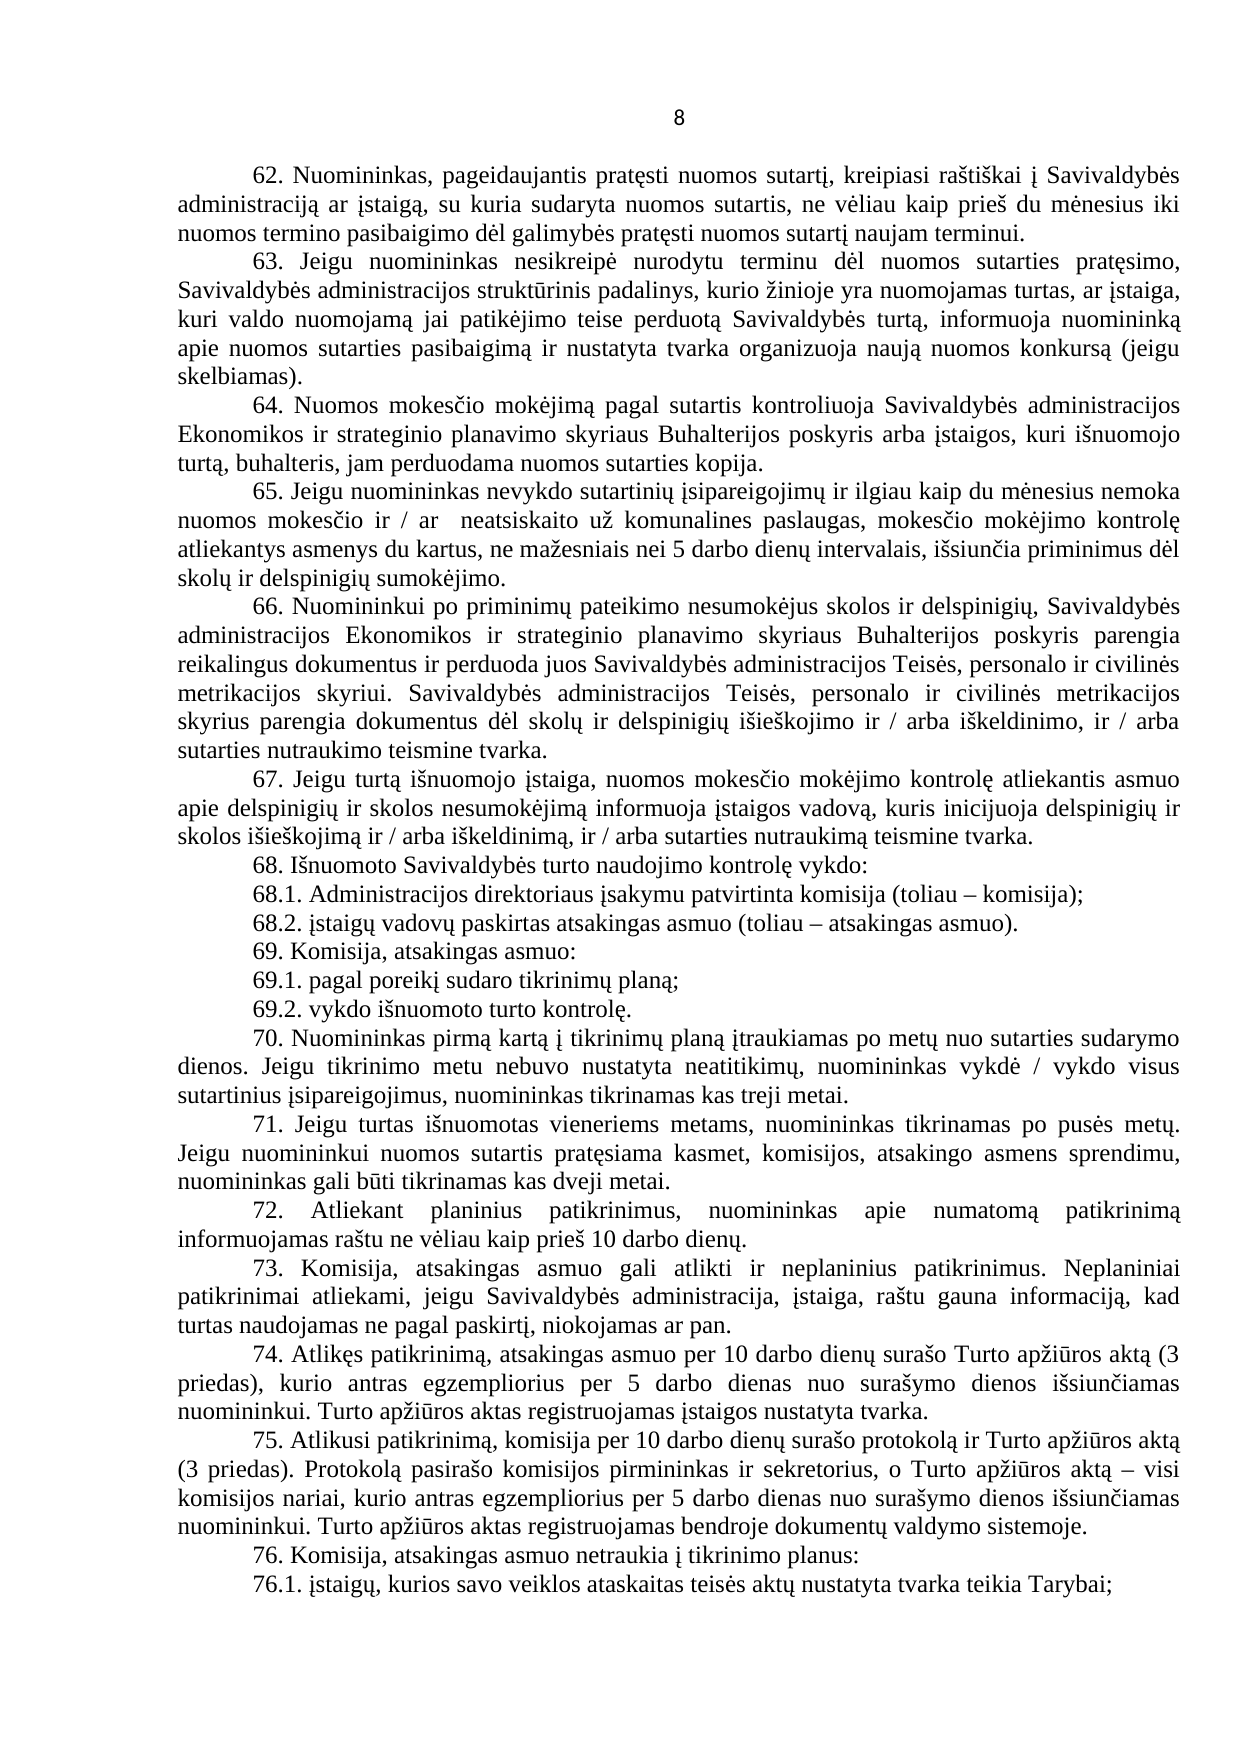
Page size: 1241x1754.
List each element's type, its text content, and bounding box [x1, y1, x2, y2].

text 66. Nuomininkui po priminimų pateikimo nesumokėjus skolos ir delspinigių, Savivaldybės administracijos Ekonomikos ir strateginio planavimo skyriaus Buhalterijos poskyris parengia reikalingus dokumentus ir perduoda juos Savivaldybės administracijos Teisės, personalo ir civilinės metrikacijos skyriui. Savivaldybės administracijos Teisės, personalo ir civilinės metrikacijos skyrius parengia dokumentus dėl skolų ir delspinigių išieškojimo ir / arba iškeldinimo, ir / arba sutarties nutraukimo teismine tvarka. [177, 591, 1181, 764]
text 68.1. Administracijos direktoriaus įsakymu patvirtinta komisija (toliau – komisija); [177, 879, 1181, 908]
text 68.2. įstaigų vadovų paskirtas atsakingas asmuo (toliau – atsakingas asmuo). [177, 908, 1181, 936]
text 76.1. įstaigų, kurios savo veiklos ataskaitas teisės aktų nustatyta tvarka teikia Tarybai; [177, 1569, 1181, 1598]
text 64. Nuomos mokesčio mokėjimą pagal sutartis kontroliuoja Savivaldybės administracijos Ekonomikos ir strateginio planavimo skyriaus Buhalterijos poskyris arba įstaigos, kuri išnuomojo turtą, buhalteris, jam perduodama nuomos sutarties kopija. [177, 390, 1181, 476]
text 72. Atliekant planinius patikrinimus, nuomininkas apie numatomą patikrinimą informuojamas raštu ne vėliau kaip prieš 10 darbo dienų. [177, 1195, 1181, 1253]
text 69.2. vykdo išnuomoto turto kontrolę. [177, 994, 1181, 1023]
text 69. Komisija, atsakingas asmuo: [177, 936, 1181, 965]
text 74. Atlikęs patikrinimą, atsakingas asmuo per 10 darbo dienų surašo Turto apžiūros aktą (3 priedas), kurio antras egzempliorius per 5 darbo dienas nuo surašymo dienos išsiunčiamas nuomininkui. Turto apžiūros aktas registruojamas įstaigos nustatyta tvarka. [177, 1339, 1181, 1425]
text 73. Komisija, atsakingas asmuo gali atlikti ir neplaninius patikrinimus. Neplaniniai patikrinimai atliekami, jeigu Savivaldybės administracija, įstaiga, raštu gauna informaciją, kad turtas naudojamas ne pagal paskirtį, niokojamas ar pan. [177, 1253, 1181, 1339]
text 70. Nuomininkas pirmą kartą į tikrinimų planą įtraukiamas po metų nuo sutarties sudarymo dienos. Jeigu tikrinimo metu nebuvo nustatyta neatitikimų, nuomininkas vykdė / vykdo visus sutartinius įsipareigojimus, nuomininkas tikrinamas kas treji metai. [177, 1023, 1181, 1109]
text 69.1. pagal poreikį sudaro tikrinimų planą; [177, 965, 1181, 994]
text 65. Jeigu nuomininkas nevykdo sutartinių įsipareigojimų ir ilgiau kaip du mėnesius nemoka nuomos mokesčio ir / ar neatsiskaito už komunalines paslaugas, mokesčio mokėjimo kontrolę atliekantys asmenys du kartus, ne mažesniais nei 5 darbo dienų intervalais, išsiunčia priminimus dėl skolų ir delspinigių sumokėjimo. [177, 476, 1181, 591]
text 71. Jeigu turtas išnuomotas vieneriems metams, nuomininkas tikrinamas po pusės metų. Jeigu nuomininkui nuomos sutartis pratęsiama kasmet, komisijos, atsakingo asmens sprendimu, nuomininkas gali būti tikrinamas kas dveji metai. [177, 1109, 1181, 1195]
text 75. Atlikusi patikrinimą, komisija per 10 darbo dienų surašo protokolą ir Turto apžiūros aktą (3 priedas). Protokolą pasirašo komisijos pirmininkas ir sekretorius, o Turto apžiūros aktą – visi komisijos nariai, kurio antras egzempliorius per 5 darbo dienas nuo surašymo dienos išsiunčiamas nuomininkui. Turto apžiūros aktas registruojamas bendroje dokumentų valdymo sistemoje. [177, 1425, 1181, 1540]
text 63. Jeigu nuomininkas nesikreipė nurodytu terminu dėl nuomos sutarties pratęsimo, Savivaldybės administracijos struktūrinis padalinys, kurio žinioje yra nuomojamas turtas, ar įstaiga, kuri valdo nuomojamą jai patikėjimo teise perduotą Savivaldybės turtą, informuoja nuomininką apie nuomos sutarties pasibaigimą ir nustatyta tvarka organizuoja naują nuomos konkursą (jeigu skelbiamas). [177, 246, 1181, 390]
text 68. Išnuomoto Savivaldybės turto naudojimo kontrolę vykdo: [177, 850, 1181, 879]
text 62. Nuomininkas, pageidaujantis pratęsti nuomos sutartį, kreipiasi raštiškai į Savivaldybės administraciją ar įstaigą, su kuria sudaryta nuomos sutartis, ne vėliau kaip prieš du mėnesius iki nuomos termino pasibaigimo dėl galimybės pratęsti nuomos sutartį naujam terminui. [177, 160, 1181, 246]
text 76. Komisija, atsakingas asmuo netraukia į tikrinimo planus: [177, 1540, 1181, 1569]
text 67. Jeigu turtą išnuomojo įstaiga, nuomos mokesčio mokėjimo kontrolę atliekantis asmuo apie delspinigių ir skolos nesumokėjimą informuoja įstaigos vadovą, kuris inicijuoja delspinigių ir skolos išieškojimą ir / arba iškeldinimą, ir / arba sutarties nutraukimą teismine tvarka. [177, 764, 1181, 850]
